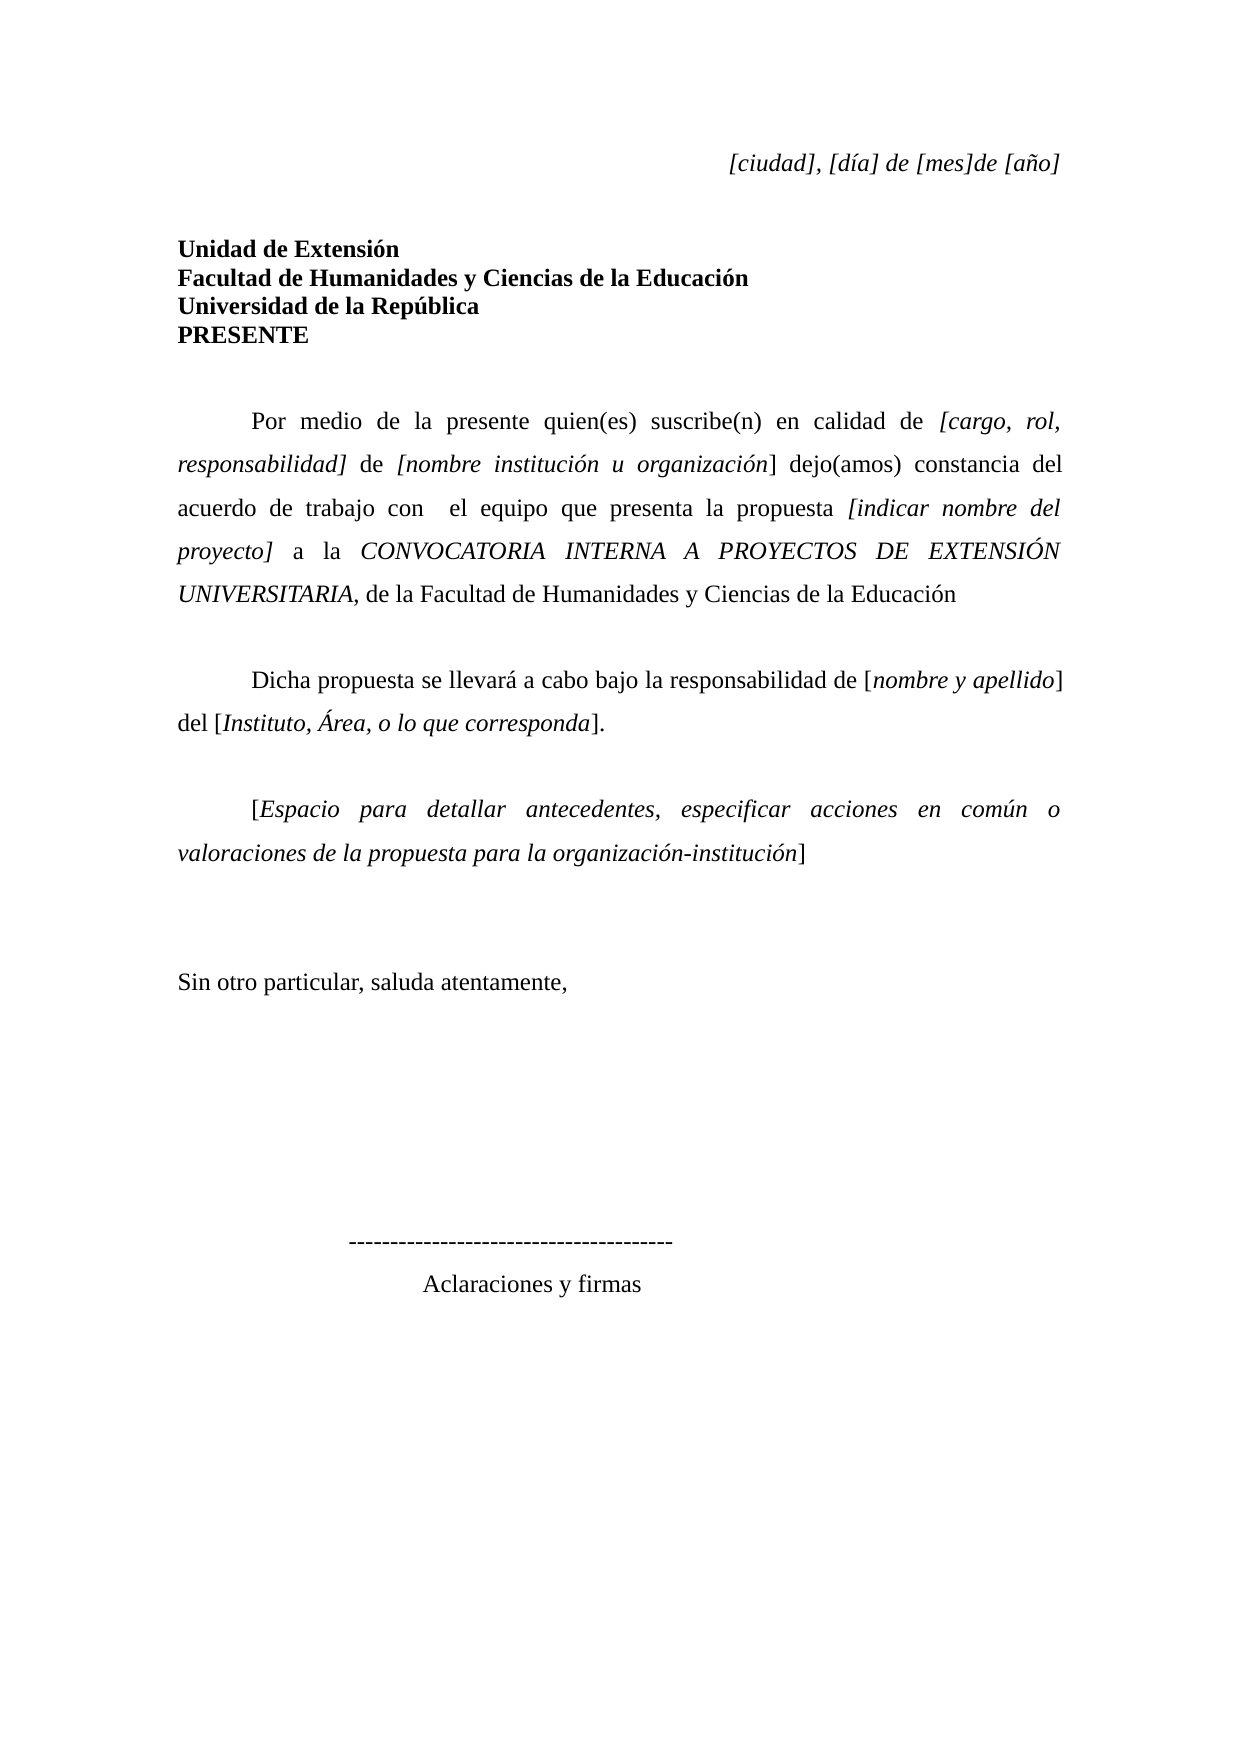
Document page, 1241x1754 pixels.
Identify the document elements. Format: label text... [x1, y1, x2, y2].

text Unidad de Extensión [177, 234, 1063, 263]
text Facultad de Humanidades y Ciencias de la Educación [177, 263, 1063, 291]
text Aclaraciones y firmas [177, 1269, 1063, 1298]
text Universidad de la República [177, 291, 1063, 320]
text [ciudad], [día] de [mes]de [año] [177, 148, 1063, 176]
text [Espacio para detallar antecedentes, especificar acciones en común o valoraciones de la propuesta para la organización-institución] [177, 794, 1063, 866]
text Sin otro particular, saluda atentamente, [177, 967, 1063, 996]
text --------------------------------------- [177, 1226, 1063, 1254]
text Por medio de la presente quien(es) suscribe(n) en calidad de [cargo, rol, responsabilidad] de [nombre institución u organización] dejo(amos) constancia del acuerdo de trabajo con el equipo que presenta la propuesta [indicar nombre del proyecto] a la CONVOCATORIA INTERNA A PROYECTOS DE EXTENSIÓN UNIVERSITARIA, de la Facultad de Humanidades y Ciencias de la Educación [177, 406, 1063, 608]
text Dicha propuesta se llevará a cabo bajo la responsabilidad de [nombre y apellido] del [Instituto, Área, o lo que corresponda]. [177, 665, 1063, 737]
text PRESENTE [177, 320, 1063, 349]
